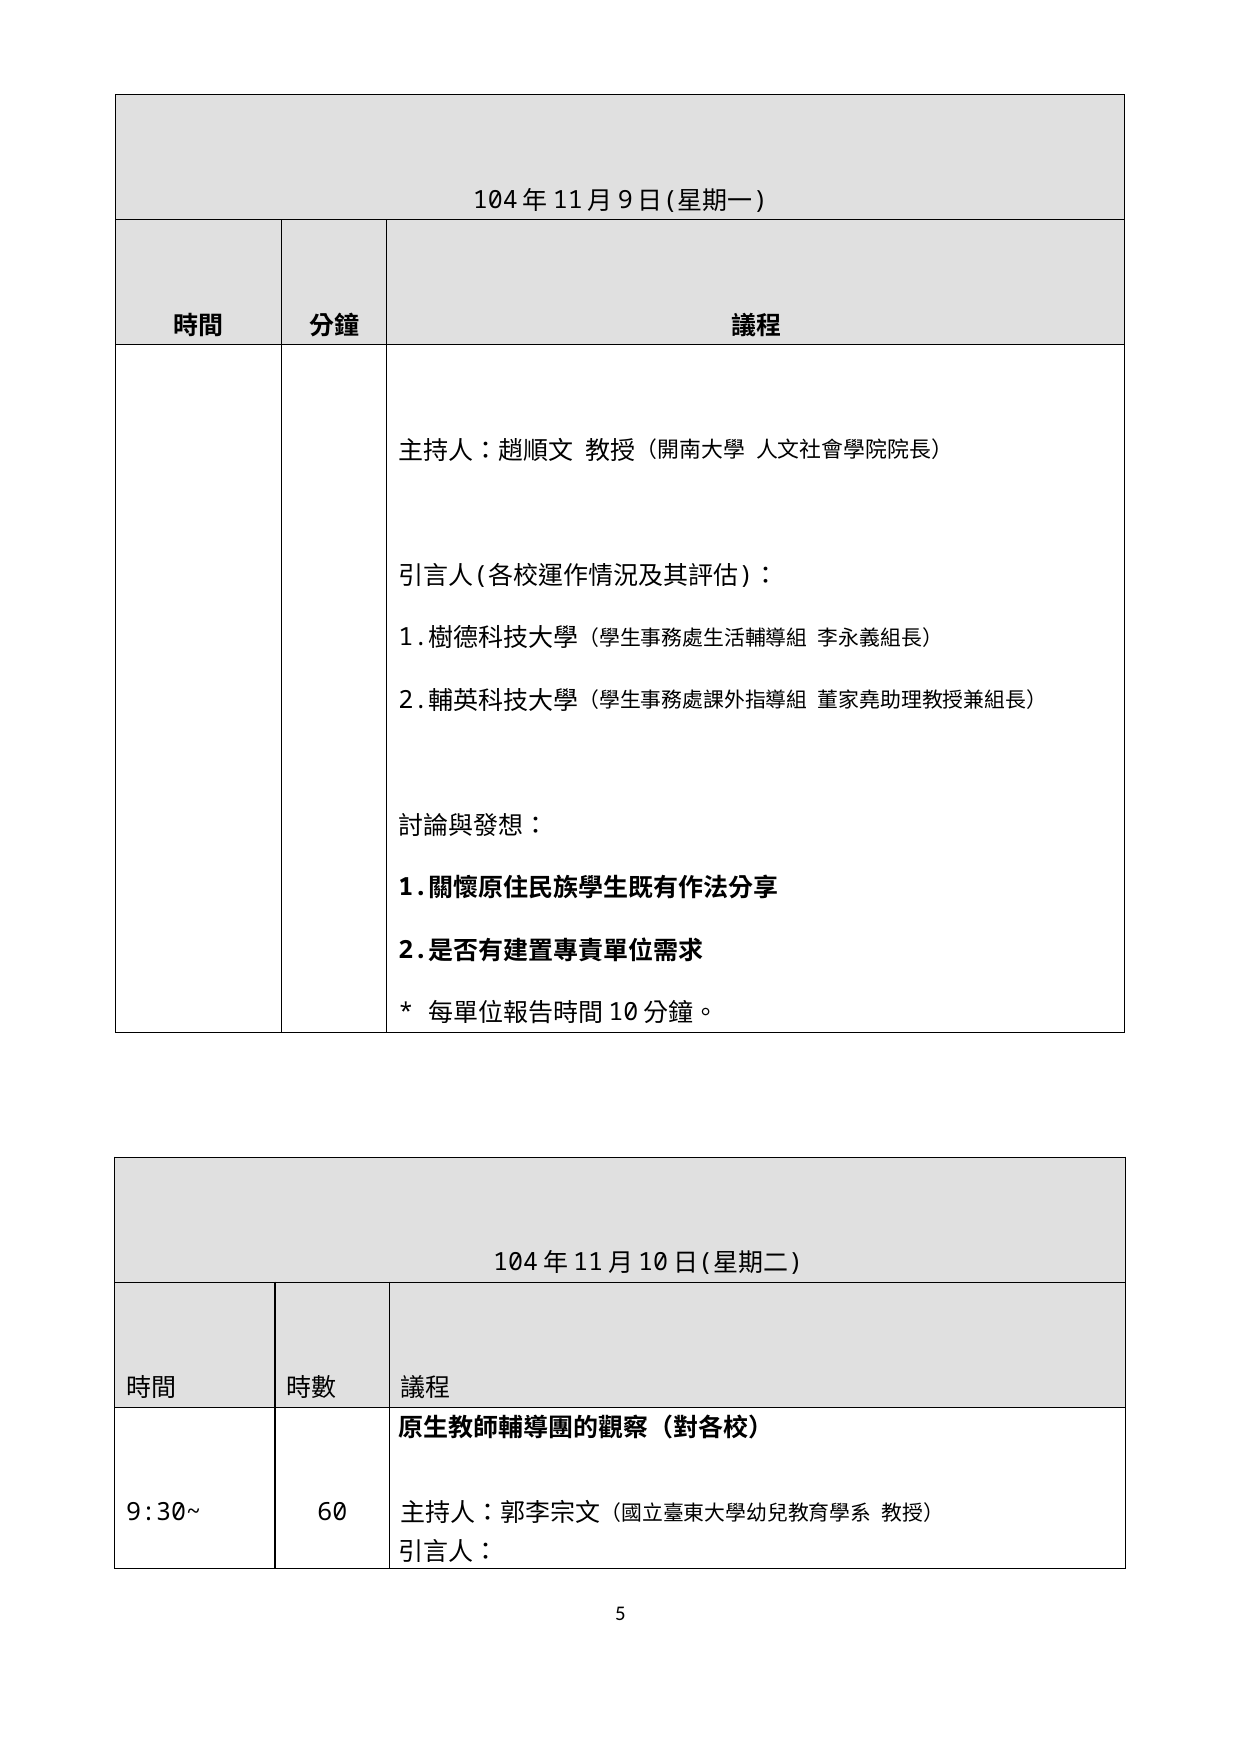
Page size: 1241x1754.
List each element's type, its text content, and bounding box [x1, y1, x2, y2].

table_cell 時間 [115, 1283, 274, 1407]
table_cell [116, 345, 281, 1032]
table_cell 時數 [276, 1283, 389, 1407]
table_cell 議程 [387, 220, 1124, 344]
table_header 104年11月10日(星期二) [115, 1158, 1125, 1282]
table_cell [282, 345, 386, 1032]
table_cell 主持人：趙順文 教授（開南大學 人文社會學院院長） 引言人(各校運作情況及其評估)： 1.樹德科技大學（學生事務處生活輔導組 李永義組長） 2.輔英科技大學（學生事務處課外指導組 董家堯助理教授兼組長） 討論與發想： 1.關懷原住民族學生既有作法分享 2.是否有建置專責單位需求 * 每單位報告時間10分鐘。 [387, 345, 1124, 1032]
table_cell 9:30~ [115, 1408, 274, 1568]
table_cell 原生教師輔導團的觀察（對各校） 主持人：郭李宗文（國立臺東大學幼兒教育學系 教授） 引言人： [390, 1408, 1125, 1568]
table_cell 分鐘 [282, 220, 386, 344]
table_header 104年11月9日(星期一) [116, 95, 1124, 219]
table_cell 議程 [390, 1283, 1125, 1407]
table_cell 60 [276, 1408, 389, 1568]
table_cell 時間 [116, 220, 281, 344]
